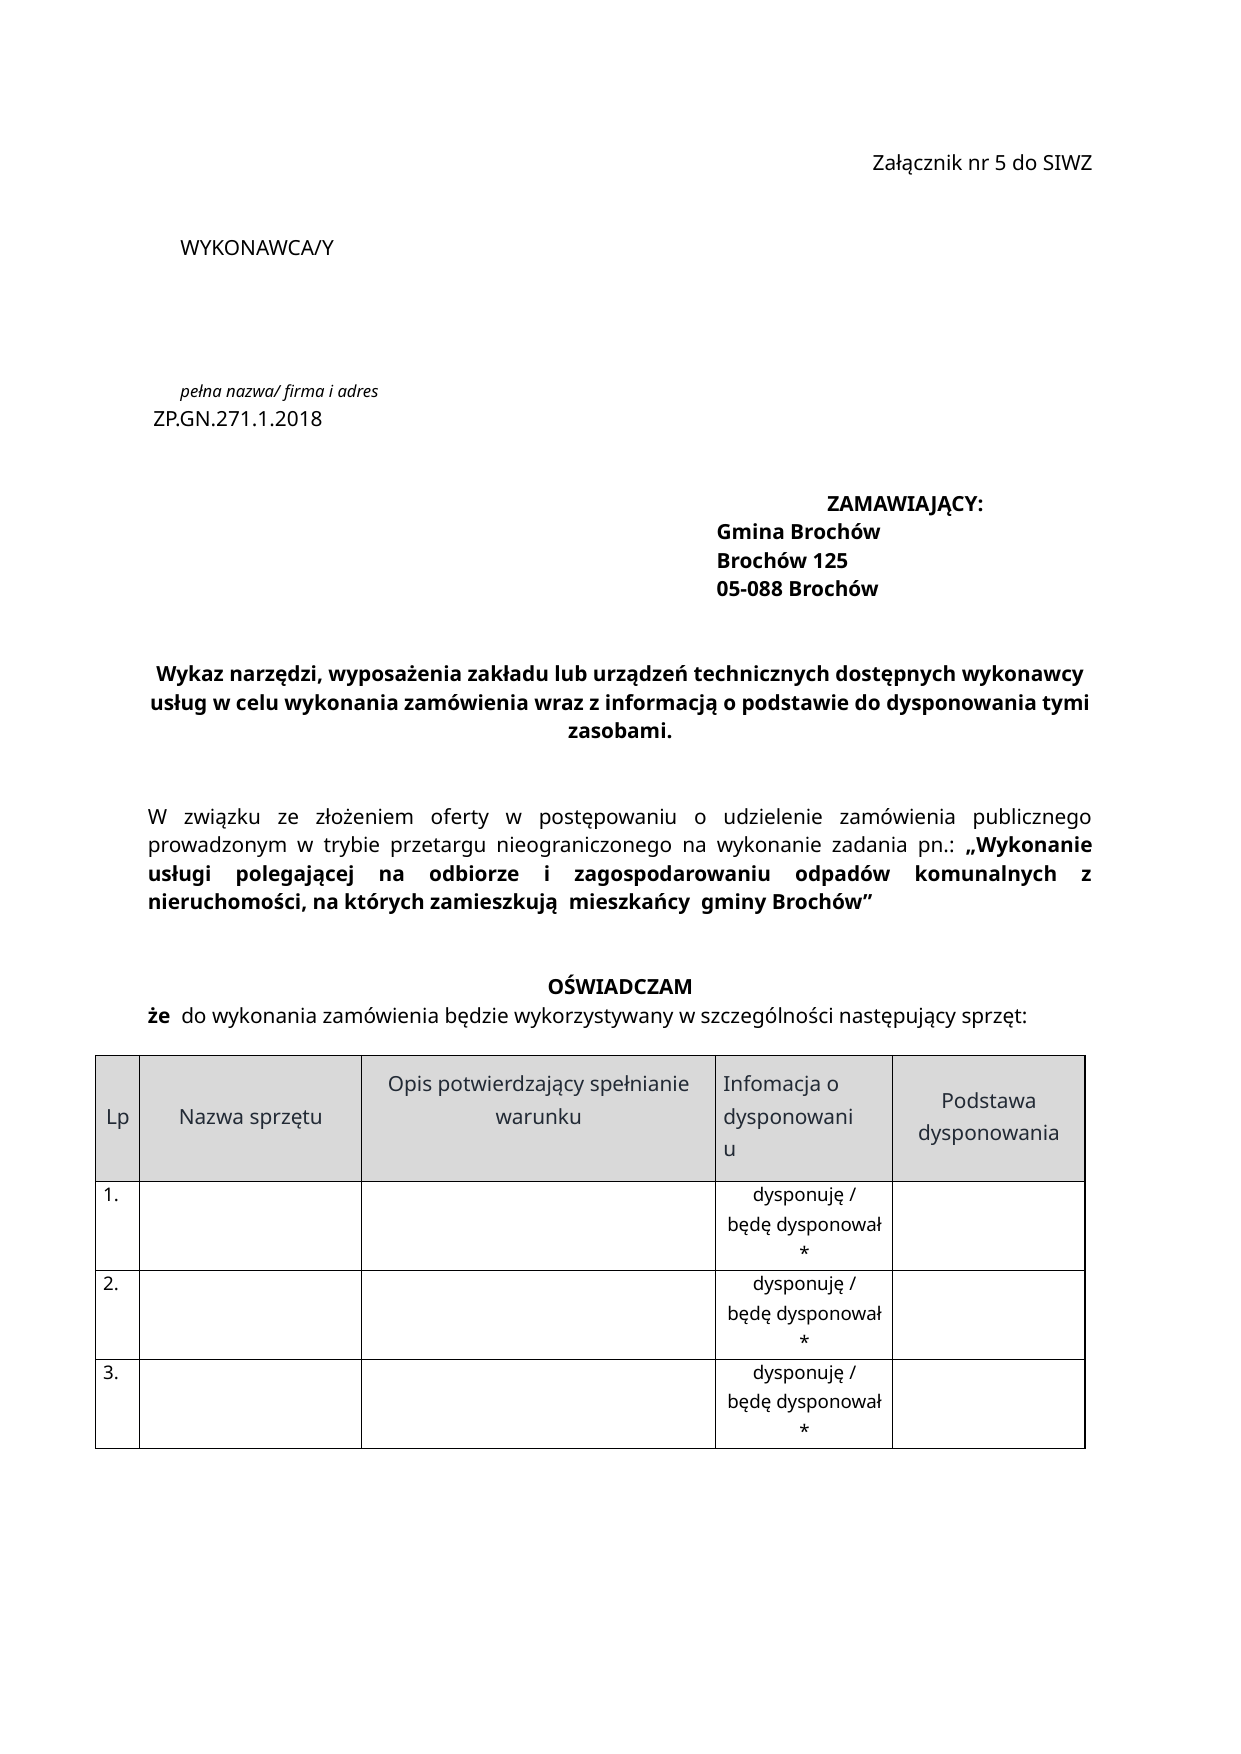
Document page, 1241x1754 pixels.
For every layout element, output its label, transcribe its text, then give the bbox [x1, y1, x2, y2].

table_cell dysponuję / będę dysponował * [716, 1182, 892, 1269]
text Załącznik nr 5 do SIWZ [148, 148, 1092, 176]
text ZP.GN.271.1.2018 [148, 404, 1092, 432]
table_cell [893, 1271, 1084, 1358]
table_cell [140, 1271, 361, 1358]
text W związku ze złożeniem oferty w postępowaniu o udzielenie zamówienia publicznego prowadzonym w trybie przetargu nieograniczonego na wykonanie zadania pn.: „Wykonanie usługi polegającej na odbiorze i zagospodarowaniu odpadów komunalnych z nieruchomości, na których zamieszkują mieszkańcy gminy Brochów” [148, 802, 1092, 916]
text WYKONAWCA/Y [148, 233, 1092, 261]
table_cell [893, 1360, 1084, 1447]
table_cell [362, 1182, 715, 1269]
table_cell [140, 1360, 361, 1447]
table_cell dysponuję / będę dysponował * [716, 1360, 892, 1447]
text Wykaz narzędzi, wyposażenia zakładu lub urządzeń technicznych dostępnych wykonawcy usług w celu wykonania zamówienia wraz z informacją o podstawie do dysponowania tymi zasobami. [148, 659, 1092, 745]
text Brochów 125 [148, 546, 1092, 574]
table_cell [362, 1360, 715, 1447]
table_header Podstawa dysponowania [893, 1056, 1084, 1181]
text że do wykonania zamówienia będzie wykorzystywany w szczególności następujący sprzęt: [148, 1001, 1092, 1029]
table_cell [893, 1182, 1084, 1269]
text pełna nazwa/ firma i adres [148, 375, 1092, 404]
table_header Infomacja o dysponowaniu [716, 1056, 892, 1181]
text OŚWIADCZAM [148, 972, 1092, 1001]
table_cell 2. [96, 1271, 139, 1358]
table_cell 1. [96, 1182, 139, 1269]
table_header Lp [96, 1056, 139, 1181]
table_cell [140, 1182, 361, 1269]
table_header Opis potwierdzający spełnianie warunku [362, 1056, 715, 1181]
text ZAMAWIAJĄCY: [827, 489, 1092, 517]
text 05-088 Brochów [148, 574, 1092, 603]
table_cell 3. [96, 1360, 139, 1447]
table_header Nazwa sprzętu [140, 1056, 361, 1181]
table_cell [362, 1271, 715, 1358]
table_cell dysponuję / będę dysponował * [716, 1271, 892, 1358]
text Gmina Brochów [148, 517, 1092, 546]
